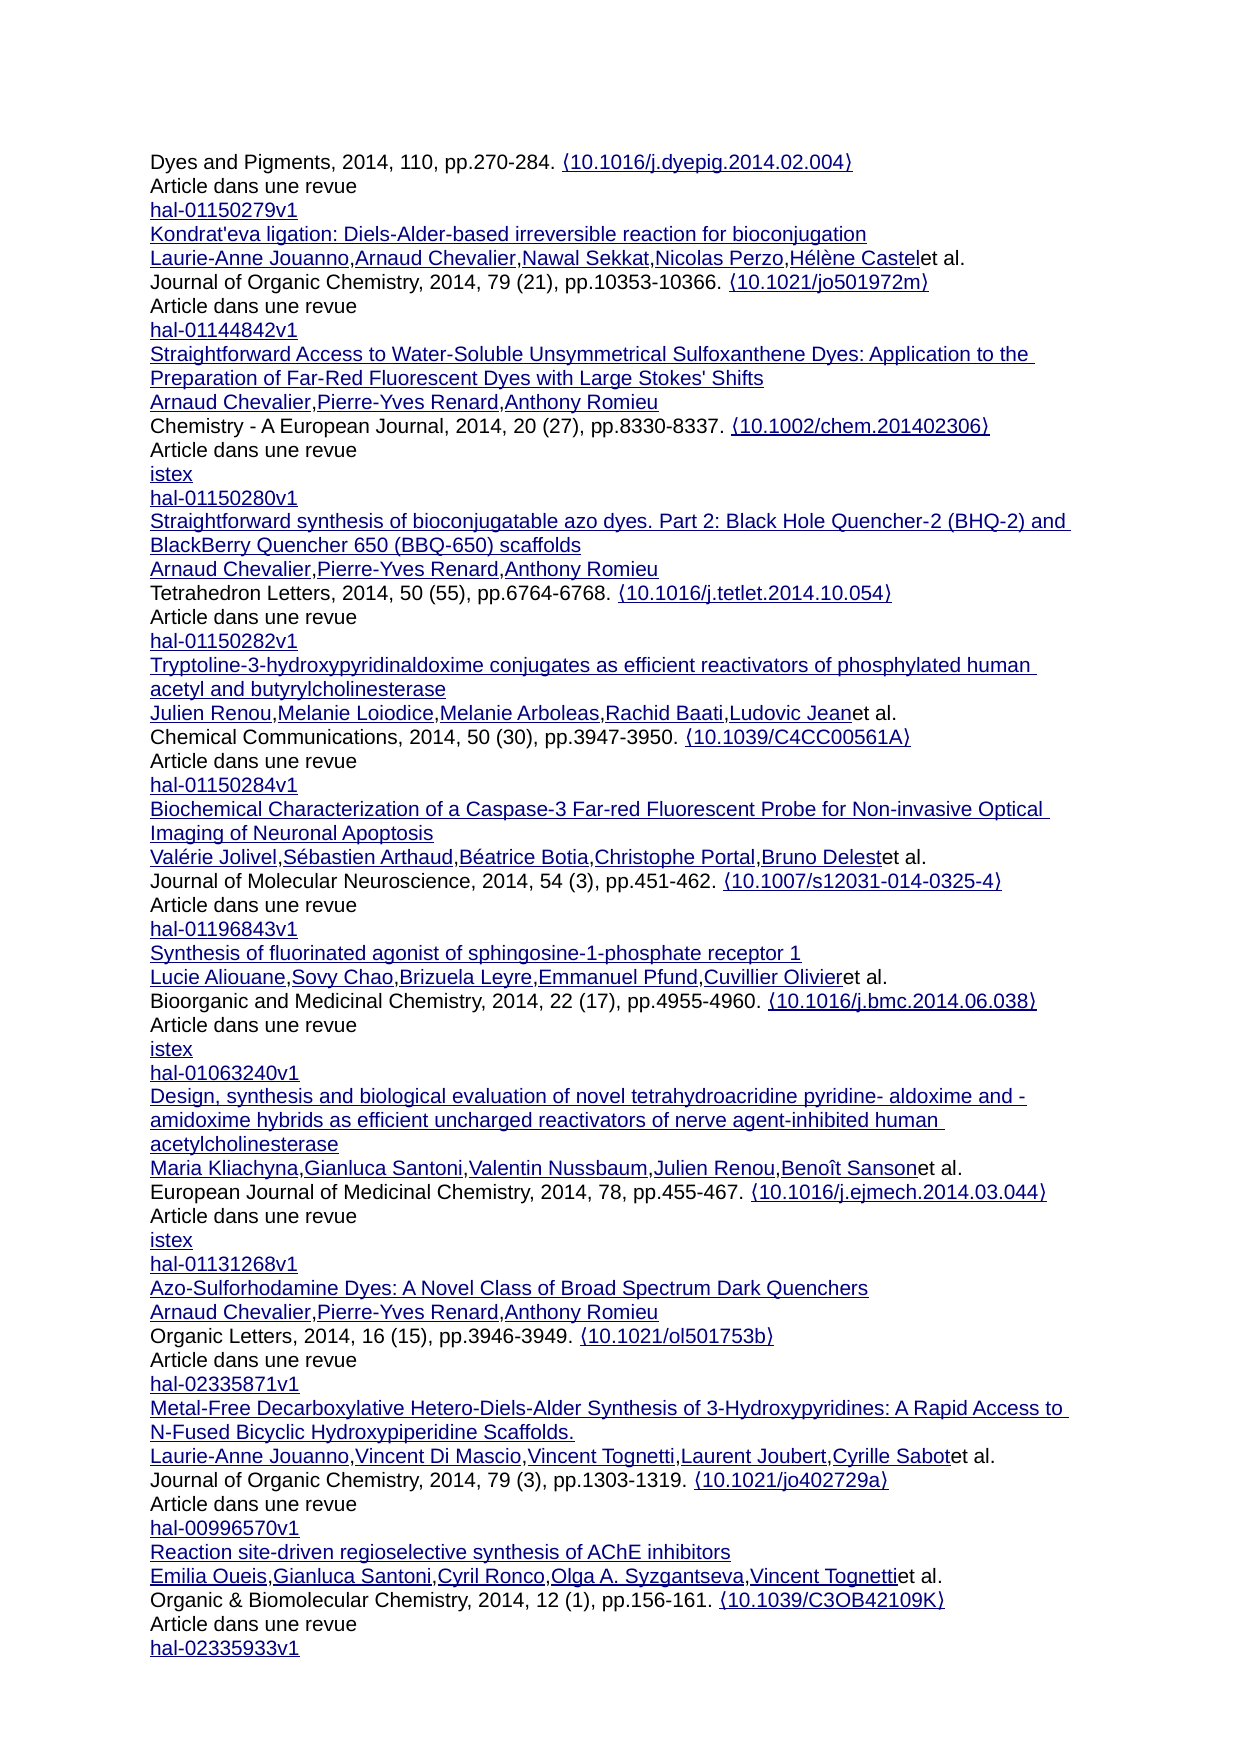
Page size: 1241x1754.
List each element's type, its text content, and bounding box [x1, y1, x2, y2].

table_cell Azo-Sulforhodamine Dyes: A Novel Class of Broad Spectrum Dark Quenchers Arnaud Chevalier,Pierre-Yves Renard,Anthony Romieu Organic Letters, 2014, 16 (15), pp.3946-3949. ⟨10.1021/ol501753b⟩ Article dans une revue hal-02335871v1 [150, 1276, 1090, 1396]
table_cell Synthesis of fluorinated agonist of sphingosine-1-phosphate receptor 1 Lucie Aliouane,Sovy Chao,Brizuela Leyre,Emmanuel Pfund,Cuvillier Olivieret al. Bioorganic and Medicinal Chemistry, 2014, 22 (17), pp.4955-4960. ⟨10.1016/j.bmc.2014.06.038⟩ Article dans une revue istex hal-01063240v1 [150, 941, 1090, 1084]
table_cell Biochemical Characterization of a Caspase-3 Far-red Fluorescent Probe for Non-invasive Optical Imaging of Neuronal Apoptosis Valérie Jolivel,Sébastien Arthaud,Béatrice Botia,Christophe Portal,Bruno Delestet al. Journal of Molecular Neuroscience, 2014, 54 (3), pp.451-462. ⟨10.1007/s12031-014-0325-4⟩ Article dans une revue hal-01196843v1 [150, 797, 1090, 941]
table_cell Kondrat'eva ligation: Diels-Alder-based irreversible reaction for bioconjugation Laurie-Anne Jouanno,Arnaud Chevalier,Nawal Sekkat,Nicolas Perzo,Hélène Castelet al. Journal of Organic Chemistry, 2014, 79 (21), pp.10353-10366. ⟨10.1021/jo501972m⟩ Article dans une revue hal-01144842v1 [150, 222, 1090, 342]
table_cell Metal-Free Decarboxylative Hetero-Diels-Alder Synthesis of 3-Hydroxypyridines: A Rapid Access to N-Fused Bicyclic Hydroxypiperidine Scaffolds. Laurie-Anne Jouanno,Vincent Di Mascio,Vincent Tognetti,Laurent Joubert,Cyrille Sabotet al. Journal of Organic Chemistry, 2014, 79 (3), pp.1303-1319. ⟨10.1021/jo402729a⟩ Article dans une revue hal-00996570v1 [150, 1396, 1090, 1539]
table_cell Straightforward Access to Water-​Soluble Unsymmetrical Sulfoxanthene Dyes: Application to the Preparation of Far-​Red Fluorescent Dyes with Large Stokes' Shifts Arnaud Chevalier,Pierre-Yves Renard,Anthony Romieu Chemistry - A European Journal, 2014, 20 (27), pp.8330-8337. ⟨10.1002/chem.201402306⟩ Article dans une revue istex hal-01150280v1 [150, 342, 1090, 509]
table_cell Reaction site-driven regioselective synthesis of AChE inhibitors Emilia Oueis,Gianluca Santoni,Cyril Ronco,Olga A. Syzgantseva,Vincent Tognettiet al. Organic & Biomolecular Chemistry, 2014, 12 (1), pp.156-161. ⟨10.1039/C3OB42109K⟩ Article dans une revue hal-02335933v1 [150, 1540, 1090, 1659]
table_cell Dyes and Pigments, 2014, 110, pp.270-284. ⟨10.1016/j.dyepig.2014.02.004⟩ Article dans une revue hal-01150279v1 [150, 150, 1090, 222]
table_cell Straightforward synthesis of bioconjugatable azo dyes. Part 2: Black Hole Quencher-​2 (BHQ-​2) and BlackBerry Quencher 650 (BBQ-​650) scaffolds Arnaud Chevalier,Pierre-Yves Renard,Anthony Romieu Tetrahedron Letters, 2014, 50 (55), pp.6764-6768. ⟨10.1016/j.tetlet.2014.10.054⟩ Article dans une revue hal-01150282v1 [150, 509, 1090, 653]
table_cell Tryptoline-​3-​hydroxypyridinaldoxime conjugates as efficient reactivators of phosphylated human acetyl and butyrylcholinesterase Julien Renou,Melanie Loiodice,Melanie Arboleas,Rachid Baati,Ludovic Jeanet al. Chemical Communications, 2014, 50 (30), pp.3947-3950. ⟨10.1039/C4CC00561A⟩ Article dans une revue hal-01150284v1 [150, 653, 1090, 797]
table_cell Design, synthesis and biological evaluation of novel tetrahydroacridine pyridine- aldoxime and -amidoxime hybrids as efficient uncharged reactivators of nerve agent-inhibited human acetylcholinesterase Maria Kliachyna,Gianluca Santoni,Valentin Nussbaum,Julien Renou,Benoît Sansonet al. European Journal of Medicinal Chemistry, 2014, 78, pp.455-467. ⟨10.1016/j.ejmech.2014.03.044⟩ Article dans une revue istex hal-01131268v1 [150, 1084, 1090, 1276]
